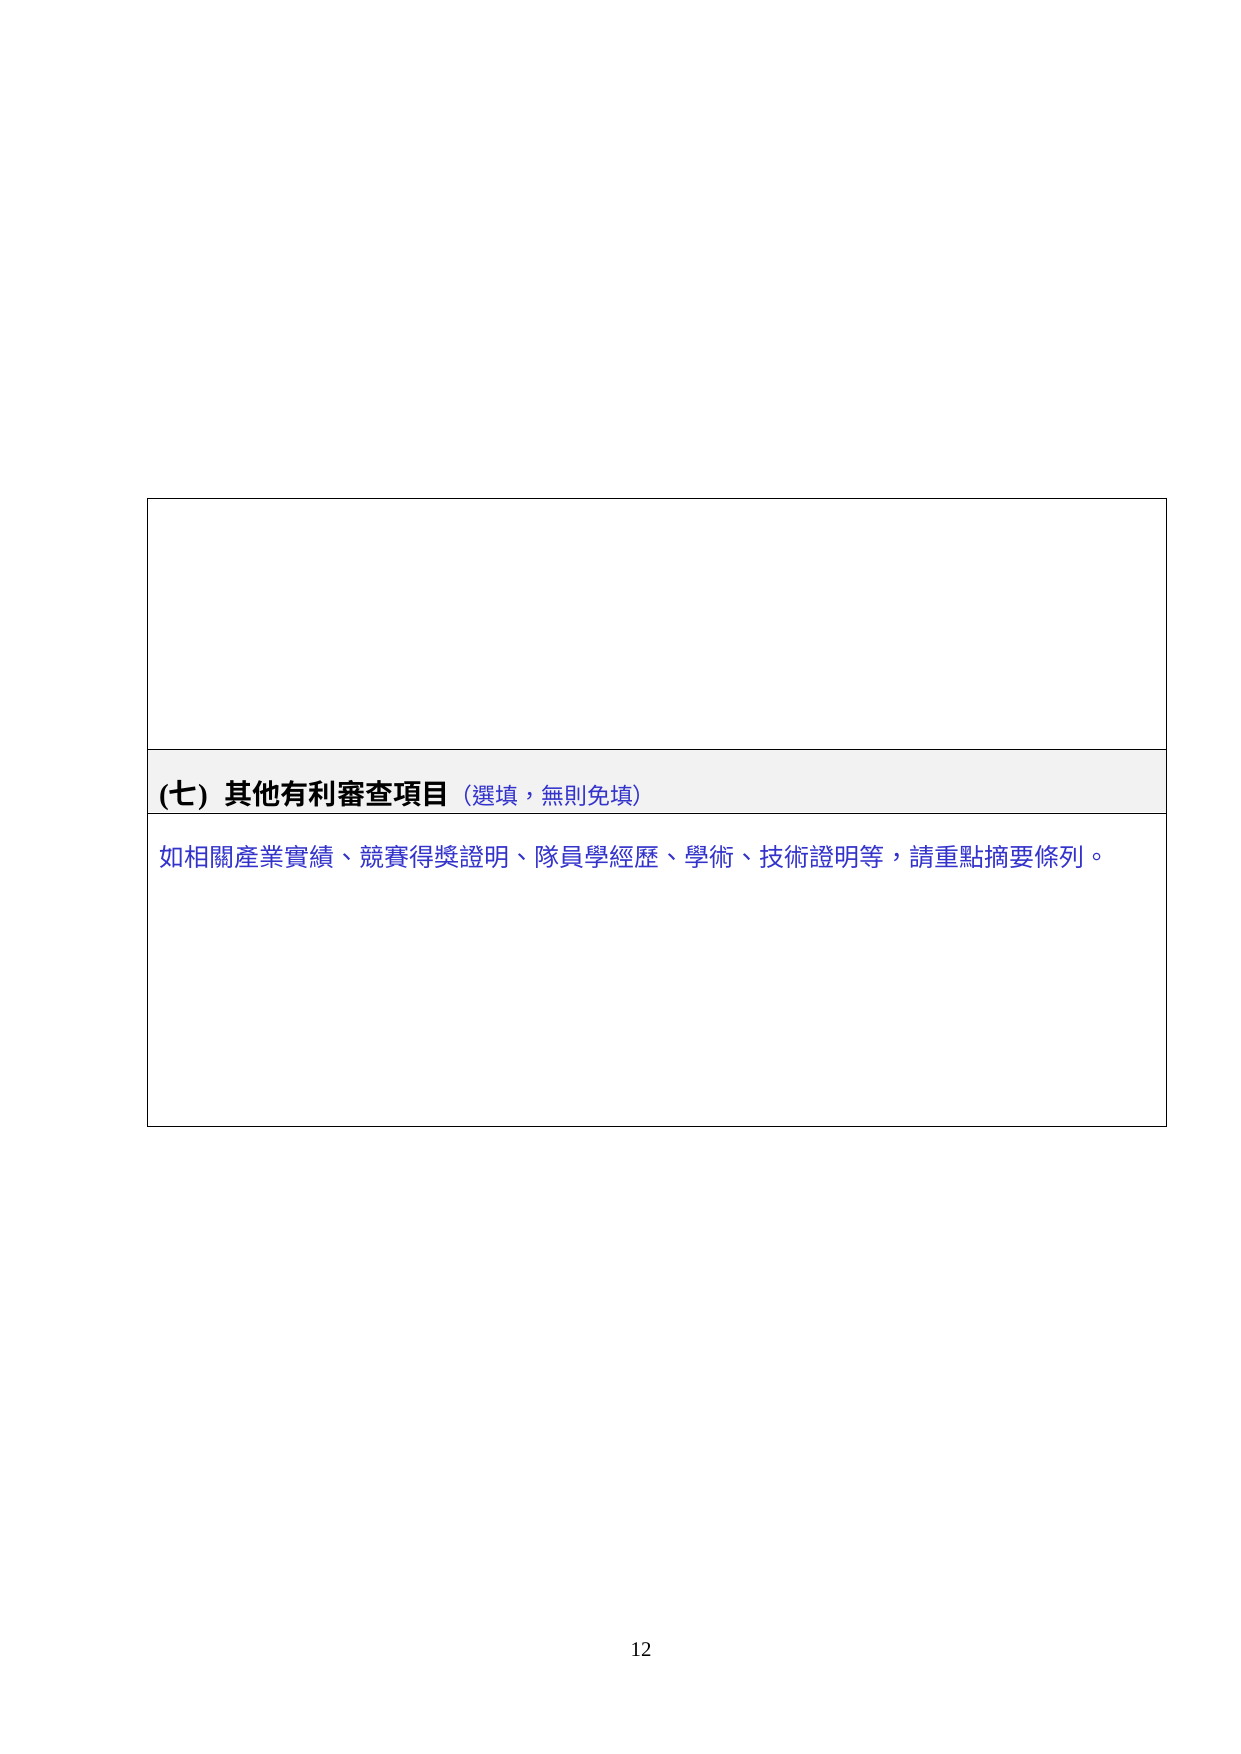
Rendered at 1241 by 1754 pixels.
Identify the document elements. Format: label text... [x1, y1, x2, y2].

table_cell (七) 其他有利審查項目（選填，無則免填） [148, 750, 1166, 812]
table_cell 如相關產業實績、競賽得獎證明、隊員學經歷、學術、技術證明等，請重點摘要條列。 [148, 814, 1166, 1126]
table_cell [148, 499, 1166, 749]
